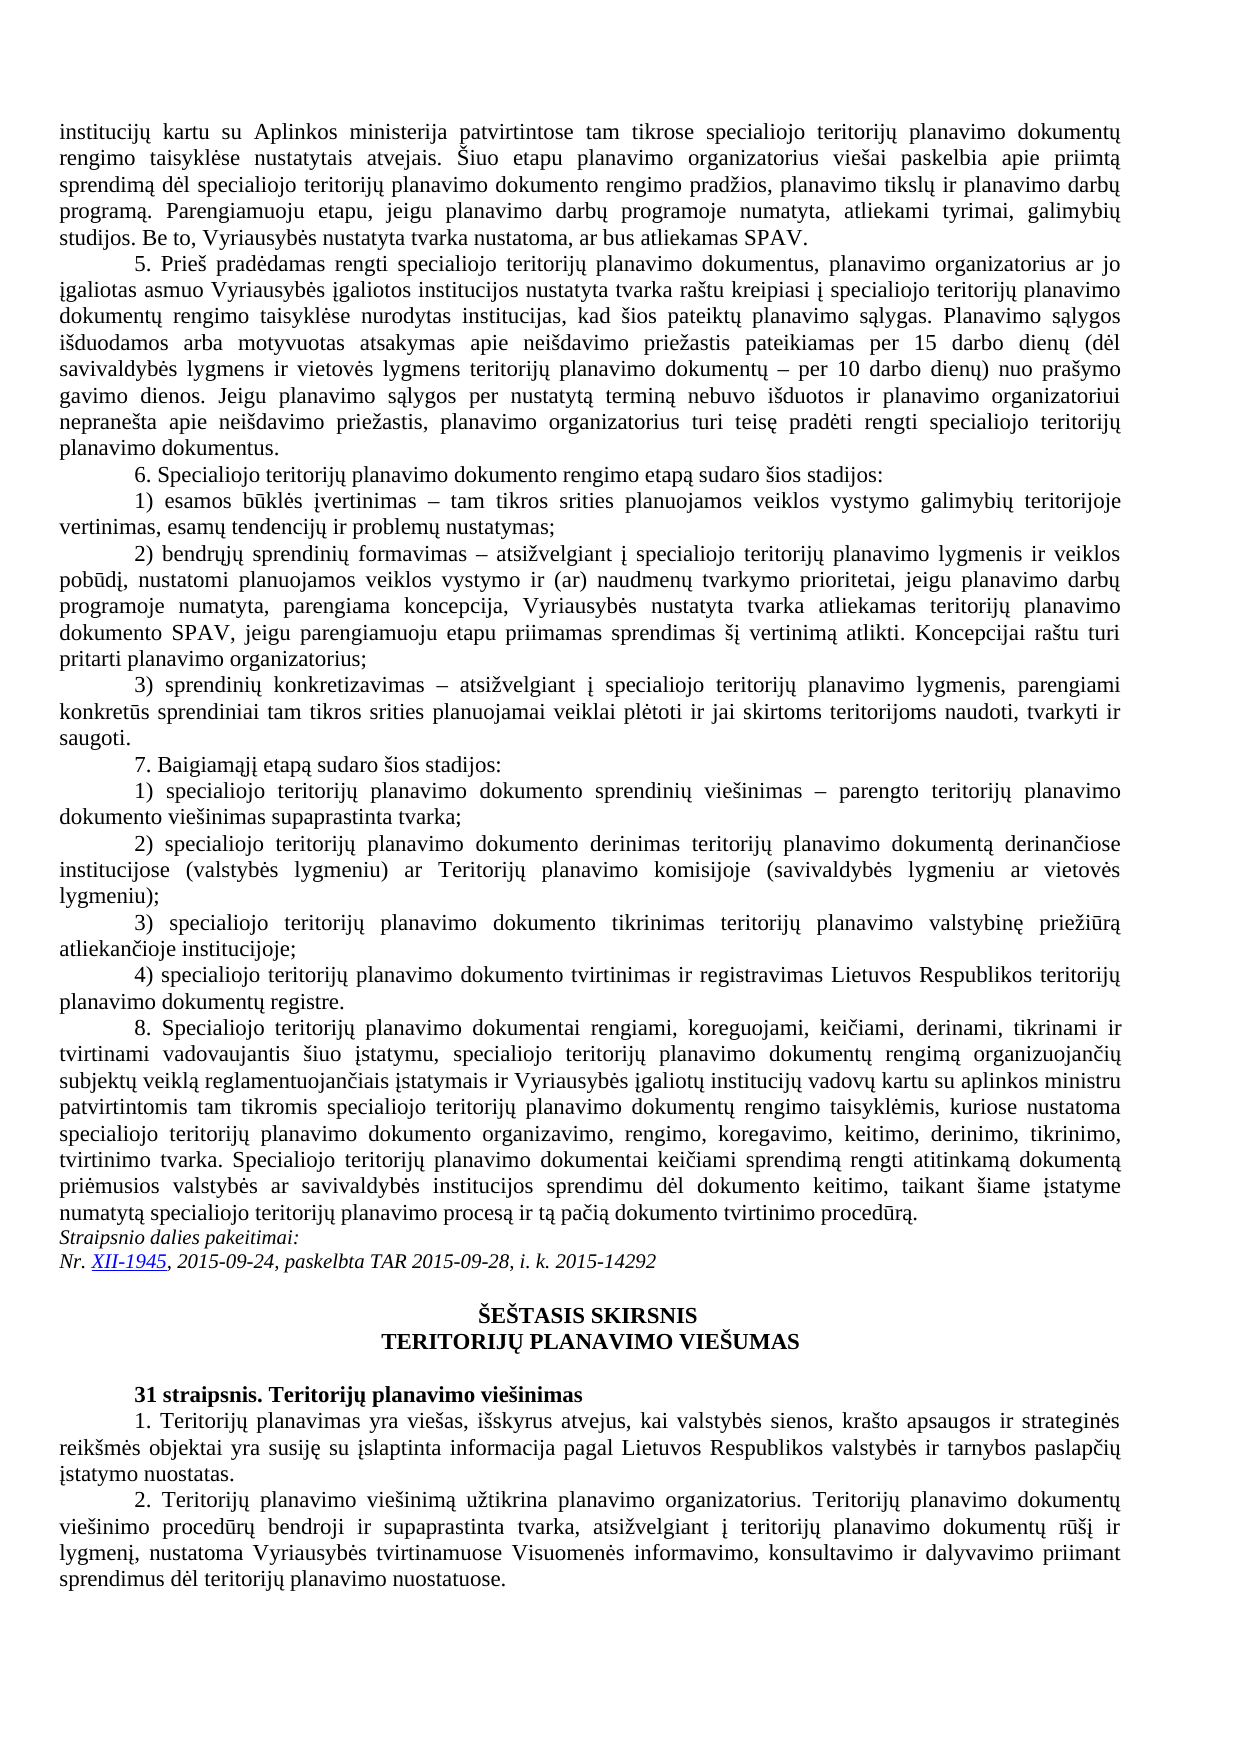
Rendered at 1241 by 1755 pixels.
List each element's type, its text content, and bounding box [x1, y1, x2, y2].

text 3) sprendinių konkretizavimas – atsižvelgiant į specialiojo teritorijų planavimo lygmenis, parengiami konkretūs sprendiniai tam tikros srities planuojamai veiklai plėtoti ir jai skirtoms teritorijoms naudoti, tvarkyti ir saugoti. [59, 672, 1122, 751]
text 4) specialiojo teritorijų planavimo dokumento tvirtinimas ir registravimas Lietuvos Respublikos teritorijų planavimo dokumentų registre. [59, 961, 1122, 1014]
text institucijų kartu su Aplinkos ministerija patvirtintose tam tikrose specialiojo teritorijų planavimo dokumentų rengimo taisyklėse nustatytais atvejais. Šiuo etapu planavimo organizatorius viešai paskelbia apie priimtą sprendimą dėl specialiojo teritorijų planavimo dokumento rengimo pradžios, planavimo tikslų ir planavimo darbų programą. Parengiamuoju etapu, jeigu planavimo darbų programoje numatyta, atliekami tyrimai, galimybių studijos. Be to, Vyriausybės nustatyta tvarka nustatoma, ar bus atliekamas SPAV. [59, 118, 1122, 250]
text 31 straipsnis. Teritorijų planavimo viešinimas [59, 1381, 1122, 1407]
text 7. Baigiamąjį etapą sudaro šios stadijos: [59, 751, 1122, 777]
text 1) esamos būklės įvertinimas – tam tikros srities planuojamos veiklos vystymo galimybių teritorijoje vertinimas, esamų tendencijų ir problemų nustatymas; [59, 487, 1122, 540]
text 1. Teritorijų planavimas yra viešas, išskyrus atvejus, kai valstybės sienos, krašto apsaugos ir strateginės reikšmės objektai yra susiję su įslaptinta informacija pagal Lietuvos Respublikos valstybės ir tarnybos paslapčių įstatymo nuostatas. [59, 1407, 1122, 1486]
text 1) specialiojo teritorijų planavimo dokumento sprendinių viešinimas – parengto teritorijų planavimo dokumento viešinimas supaprastinta tvarka; [59, 777, 1122, 830]
text 2) bendrųjų sprendinių formavimas – atsižvelgiant į specialiojo teritorijų planavimo lygmenis ir veiklos pobūdį, nustatomi planuojamos veiklos vystymo ir (ar) naudmenų tvarkymo prioritetai, jeigu planavimo darbų programoje numatyta, parengiama koncepcija, Vyriausybės nustatyta tvarka atliekamas teritorijų planavimo dokumento SPAV, jeigu parengiamuoju etapu priimamas sprendimas šį vertinimą atlikti. Koncepcijai raštu turi pritarti planavimo organizatorius; [59, 540, 1122, 672]
text 6. Specialiojo teritorijų planavimo dokumento rengimo etapą sudaro šios stadijos: [59, 461, 1122, 487]
text 3) specialiojo teritorijų planavimo dokumento tikrinimas teritorijų planavimo valstybinę priežiūrą atliekančioje institucijoje; [59, 909, 1122, 961]
text Nr. XII-1945, 2015-09-24, paskelbta TAR 2015-09-28, i. k. 2015-14292 [59, 1249, 1122, 1273]
text 8. Specialiojo teritorijų planavimo dokumentai rengiami, koreguojami, keičiami, derinami, tikrinami ir tvirtinami vadovaujantis šiuo įstatymu, specialiojo teritorijų planavimo dokumentų rengimą organizuojančių subjektų veiklą reglamentuojančiais įstatymais ir Vyriausybės įgaliotų institucijų vadovų kartu su aplinkos ministru patvirtintomis tam tikromis specialiojo teritorijų planavimo dokumentų rengimo taisyklėmis, kuriose nustatoma specialiojo teritorijų planavimo dokumento organizavimo, rengimo, koregavimo, keitimo, derinimo, tikrinimo, tvirtinimo tvarka. Specialiojo teritorijų planavimo dokumentai keičiami sprendimą rengti atitinkamą dokumentą priėmusios valstybės ar savivaldybės institucijos sprendimu dėl dokumento keitimo, taikant šiame įstatyme numatytą specialiojo teritorijų planavimo procesą ir tą pačią dokumento tvirtinimo procedūrą. [59, 1014, 1122, 1225]
text ŠEŠTASIS SKIRSNIS [59, 1302, 1122, 1328]
text 5. Prieš pradėdamas rengti specialiojo teritorijų planavimo dokumentus, planavimo organizatorius ar jo įgaliotas asmuo Vyriausybės įgaliotos institucijos nustatyta tvarka raštu kreipiasi į specialiojo teritorijų planavimo dokumentų rengimo taisyklėse nurodytas institucijas, kad šios pateiktų planavimo sąlygas. Planavimo sąlygos išduodamos arba motyvuotas atsakymas apie neišdavimo priežastis pateikiamas per 15 darbo dienų (dėl savivaldybės lygmens ir vietovės lygmens teritorijų planavimo dokumentų – per 10 darbo dienų) nuo prašymo gavimo dienos. Jeigu planavimo sąlygos per nustatytą terminą nebuvo išduotos ir planavimo organizatoriui nepranešta apie neišdavimo priežastis, planavimo organizatorius turi teisę pradėti rengti specialiojo teritorijų planavimo dokumentus. [59, 250, 1122, 461]
text Straipsnio dalies pakeitimai: [59, 1225, 1122, 1249]
text 2) specialiojo teritorijų planavimo dokumento derinimas teritorijų planavimo dokumentą derinančiose institucijose (valstybės lygmeniu) ar Teritorijų planavimo komisijoje (savivaldybės lygmeniu ar vietovės lygmeniu); [59, 830, 1122, 909]
text TERITORIJŲ PLANAVIMO VIEŠUMAS [59, 1328, 1122, 1354]
text 2. Teritorijų planavimo viešinimą užtikrina planavimo organizatorius. Teritorijų planavimo dokumentų viešinimo procedūrų bendroji ir supaprastinta tvarka, atsižvelgiant į teritorijų planavimo dokumentų rūšį ir lygmenį, nustatoma Vyriausybės tvirtinamuose Visuomenės informavimo, konsultavimo ir dalyvavimo priimant sprendimus dėl teritorijų planavimo nuostatuose. [59, 1486, 1122, 1592]
